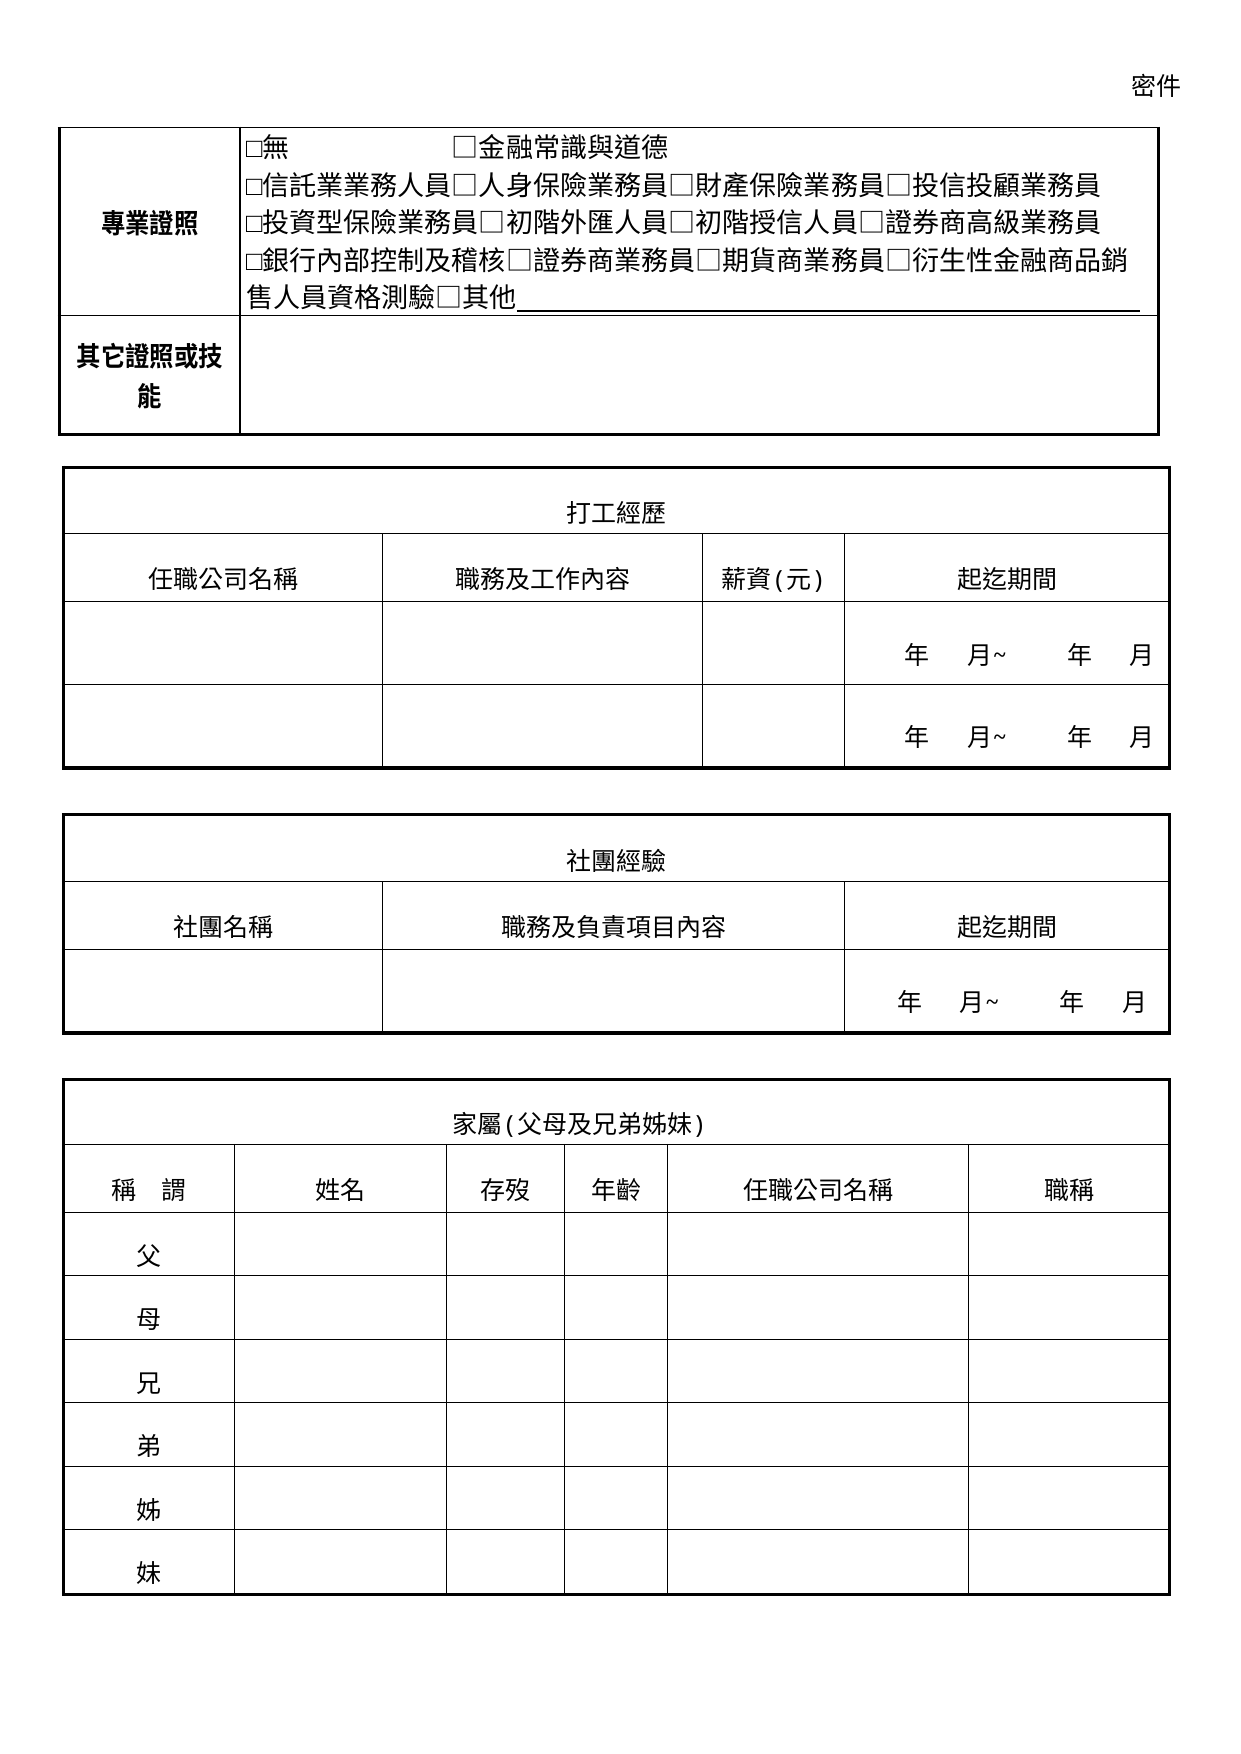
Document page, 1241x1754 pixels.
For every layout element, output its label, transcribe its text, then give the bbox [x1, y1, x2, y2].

table_cell 其它證照或技能 [61, 316, 239, 433]
table_cell [668, 1340, 968, 1402]
table_cell [65, 685, 382, 766]
table_cell [668, 1213, 968, 1275]
table_cell 任職公司名稱 [65, 534, 382, 601]
table_cell [235, 1213, 446, 1275]
table_cell 專業證照 [61, 128, 239, 315]
table_cell [565, 1276, 667, 1339]
table_cell [65, 950, 382, 1031]
table_cell 年 月~ 年 月 [845, 685, 1168, 766]
table_cell [668, 1530, 968, 1593]
table_cell □無 □金融常識與道德 □信託業業務人員□人身保險業務員□財產保險業務員□投信投顧業務員 □投資型保險業務員□初階外匯人員□初階授信人員□證券商高級業務員 □銀行內部控制及稽核□證券商業務員□期貨商業務員□衍生性金融商品銷售人員資格測驗□其他 [241, 128, 1157, 315]
table_cell [969, 1213, 1168, 1275]
table_cell 姓名 [235, 1145, 446, 1212]
table_cell [383, 602, 702, 684]
table_cell [447, 1467, 564, 1529]
table_cell [969, 1340, 1168, 1402]
table_cell 職務及負責項目內容 [383, 882, 844, 949]
table_cell [235, 1276, 446, 1339]
table_cell 社團名稱 [65, 882, 382, 949]
table_cell [447, 1530, 564, 1593]
table_cell [235, 1467, 446, 1529]
table_cell [447, 1403, 564, 1466]
table_cell 弟 [65, 1403, 234, 1466]
table_cell 薪資(元) [703, 534, 844, 601]
table_cell [383, 685, 702, 766]
table_cell [565, 1467, 667, 1529]
table_cell [235, 1403, 446, 1466]
table_cell 妹 [65, 1530, 234, 1593]
table_cell [565, 1530, 667, 1593]
table_cell 年齡 [565, 1145, 667, 1212]
table_cell [969, 1276, 1168, 1339]
table_cell [565, 1403, 667, 1466]
table_header 打工經歷 [65, 469, 1168, 533]
table_cell 起迄期間 [845, 534, 1168, 601]
table_cell 職務及工作內容 [383, 534, 702, 601]
table_cell [235, 1340, 446, 1402]
table_cell [668, 1276, 968, 1339]
table_header 家屬(父母及兄弟姊妹) [65, 1081, 1168, 1144]
table_cell [969, 1467, 1168, 1529]
table_cell [65, 602, 382, 684]
table_cell [383, 950, 844, 1031]
table_cell 起迄期間 [845, 882, 1168, 949]
table_cell [668, 1467, 968, 1529]
table_cell 兄 [65, 1340, 234, 1402]
table_cell [447, 1213, 564, 1275]
table_cell [241, 316, 1157, 433]
table_cell [668, 1403, 968, 1466]
table_cell 存歿 [447, 1145, 564, 1212]
table_cell [447, 1276, 564, 1339]
table_cell [703, 685, 844, 766]
table_cell 年 月~ 年 月 [845, 950, 1168, 1031]
table_cell [969, 1403, 1168, 1466]
table_cell 任職公司名稱 [668, 1145, 968, 1212]
table_header 社團經驗 [65, 816, 1168, 881]
table_cell [235, 1530, 446, 1593]
table_cell [447, 1340, 564, 1402]
table_cell [565, 1213, 667, 1275]
table_cell 職稱 [969, 1145, 1168, 1212]
table_cell 年 月~ 年 月 [845, 602, 1168, 684]
table_cell 姊 [65, 1467, 234, 1529]
table_cell [969, 1530, 1168, 1593]
table_cell 父 [65, 1213, 234, 1275]
table_cell [703, 602, 844, 684]
table_cell [565, 1340, 667, 1402]
table_cell 母 [65, 1276, 234, 1339]
table_cell 稱 謂 [65, 1145, 234, 1212]
